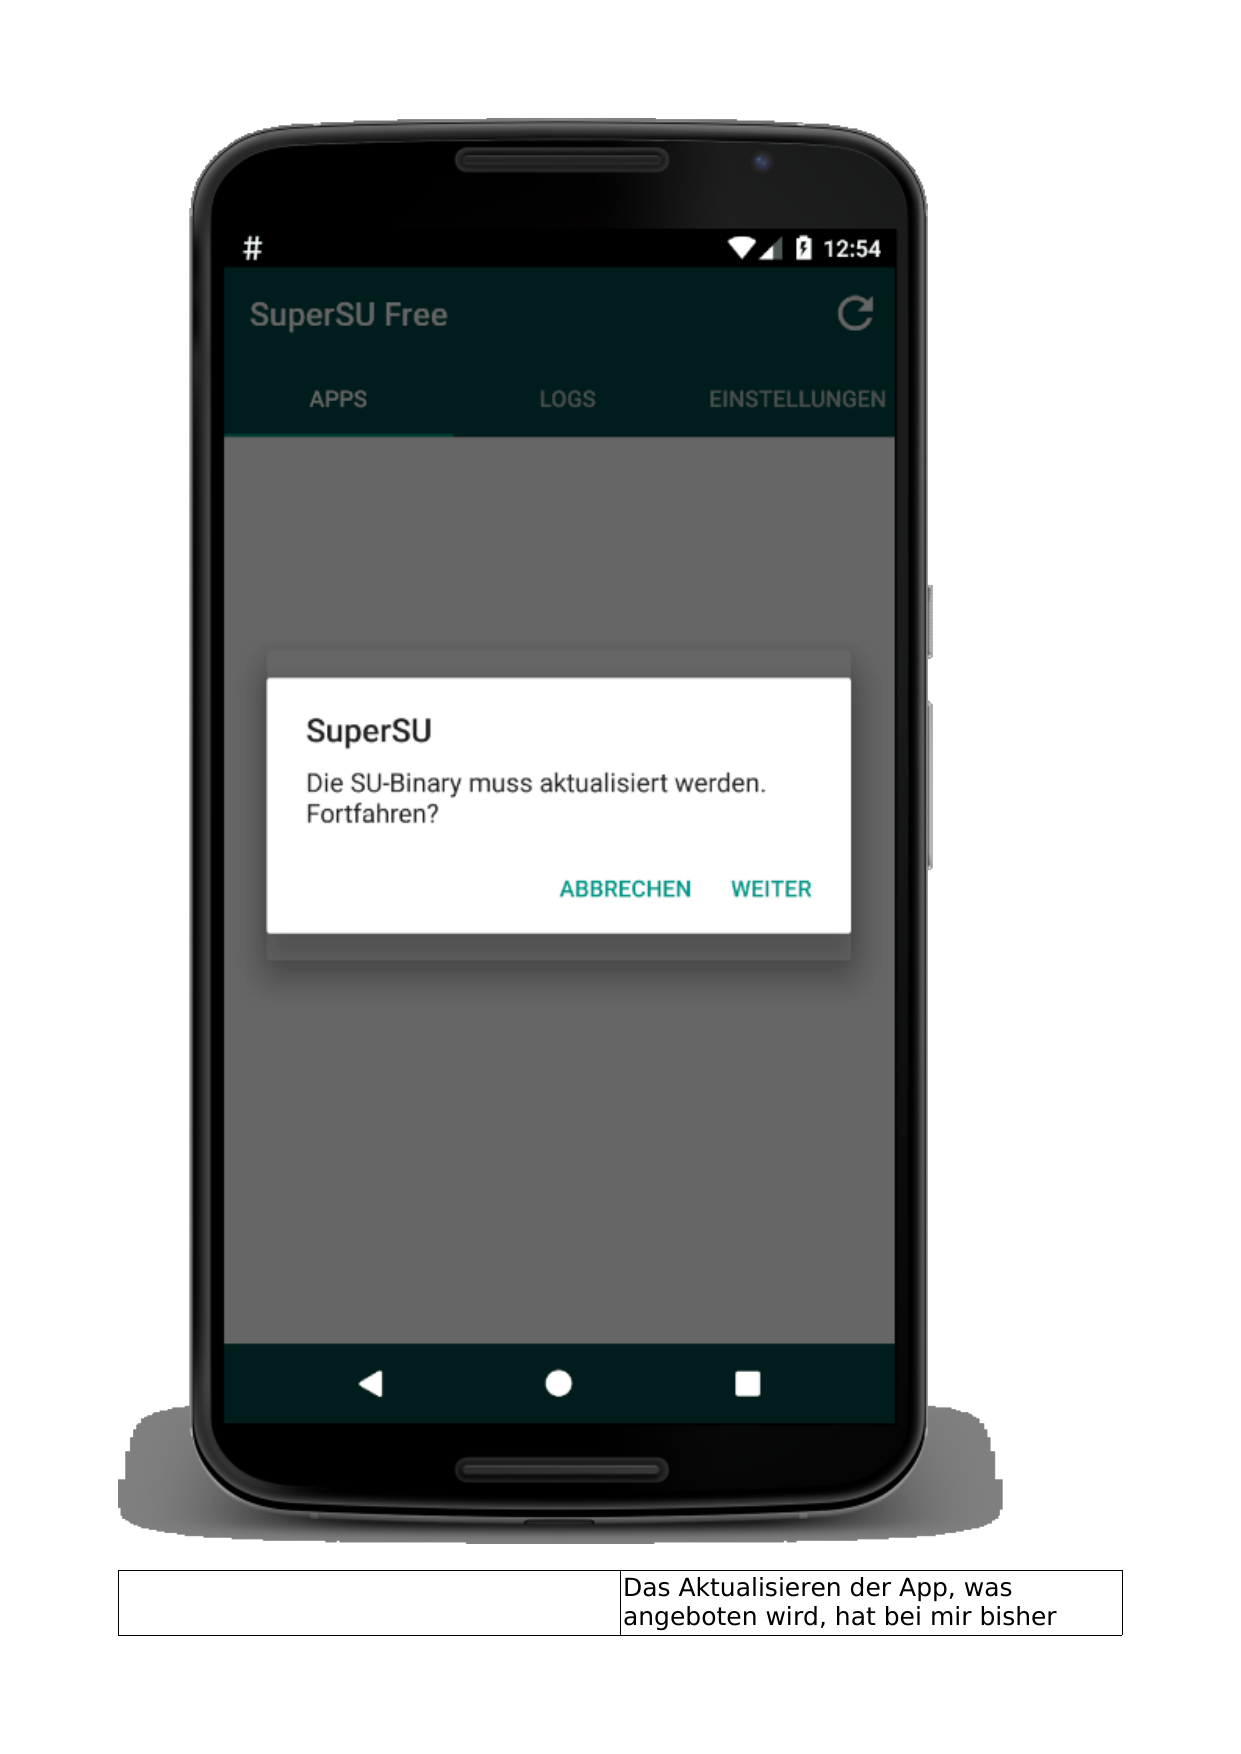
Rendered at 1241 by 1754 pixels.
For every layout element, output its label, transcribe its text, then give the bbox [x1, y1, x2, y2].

table_header Das Aktualisieren der App, was angeboten wird, hat bei mir bisher [621, 1571, 1122, 1635]
table_header [119, 1571, 620, 1635]
picture [118, 118, 1003, 1544]
